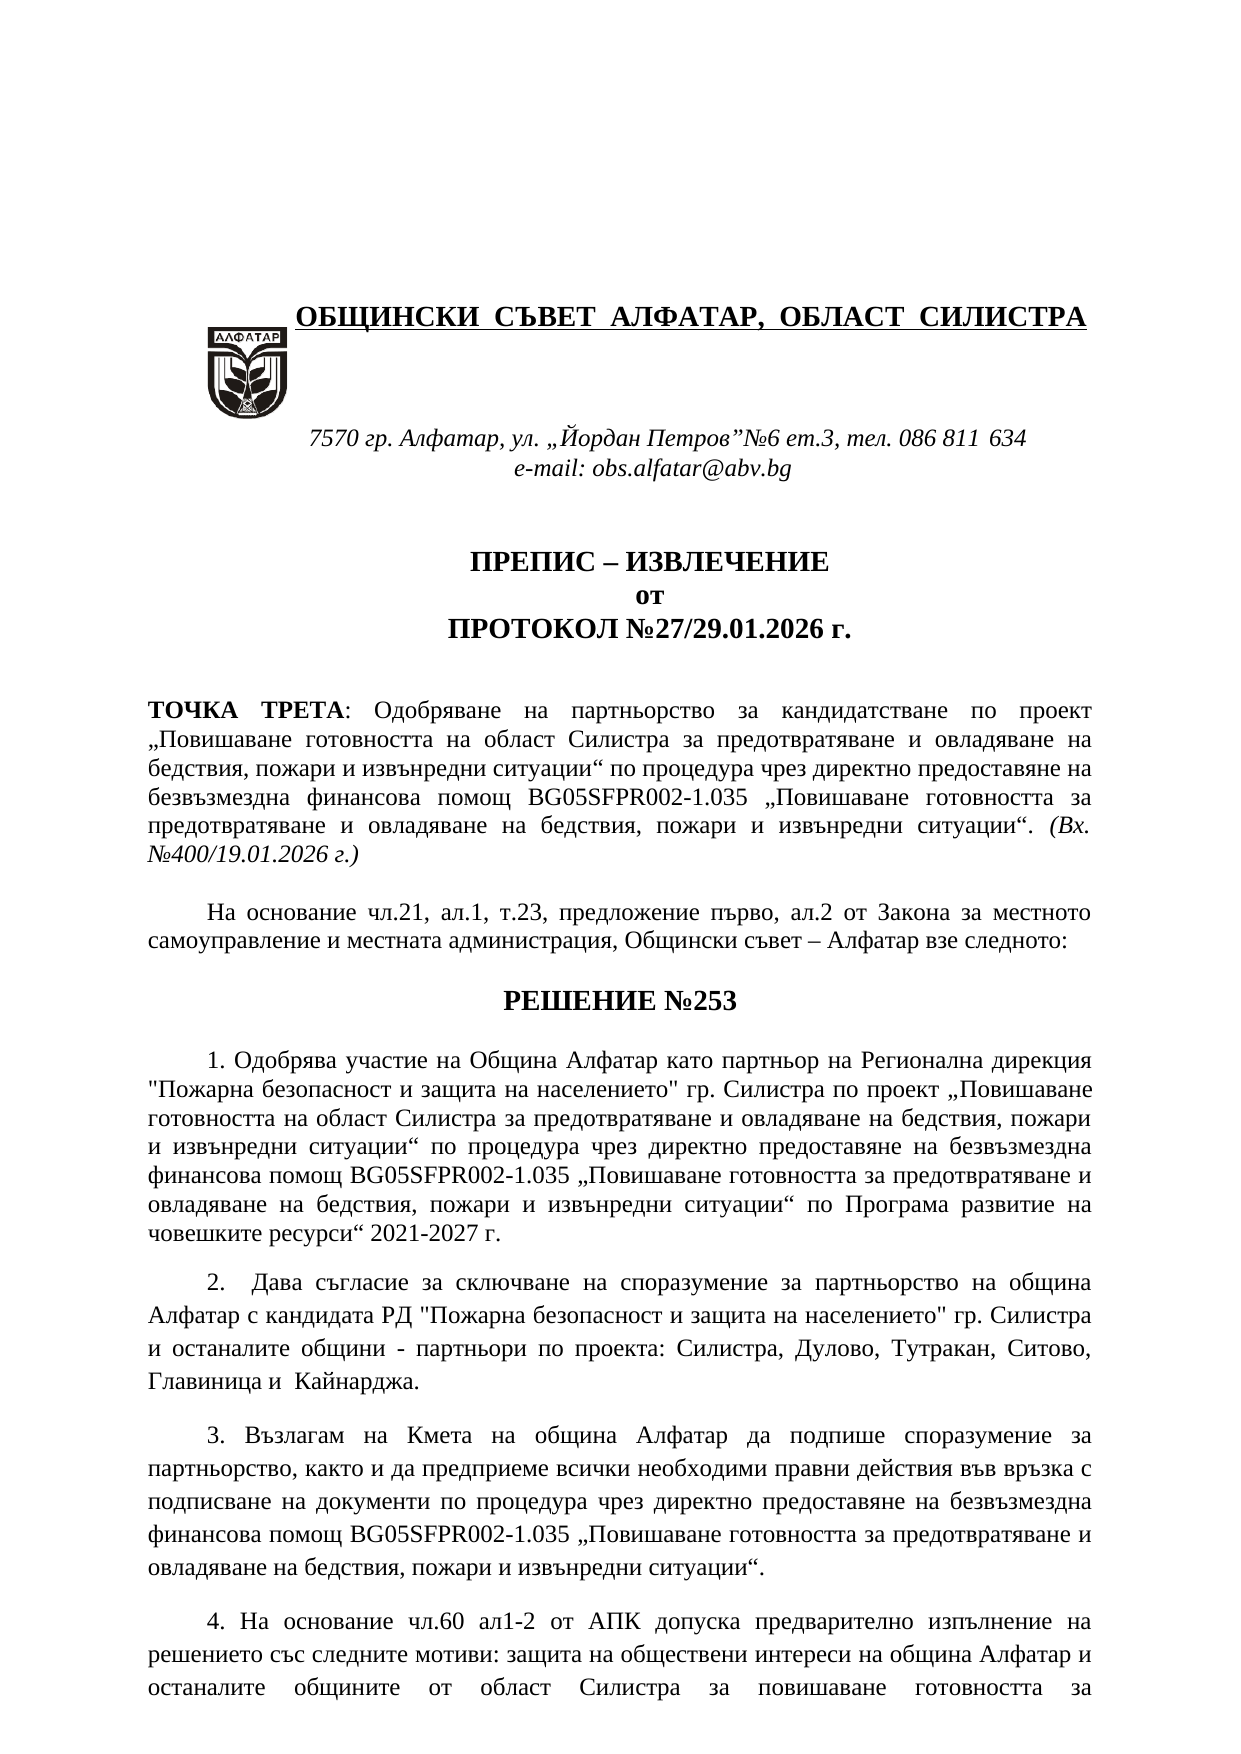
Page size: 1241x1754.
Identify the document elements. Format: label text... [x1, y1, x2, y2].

text ТОЧКА ТРЕТА: Одобряване на партньорство за кандидатстване по проект „Повишаване готовността на област Силистра за предотвратяване и овладяване на бедствия, пожари и извънредни ситуации“ по процедура чрез директно предоставяне на безвъзмездна финансова помощ BG05SFPR002-1.035 „Повишаване готовността за предотвратяване и овладяване на бедствия, пожари и извънредни ситуации“. (Вх.№400/19.01.2026 г.) [148, 695, 1093, 868]
text 2. Дава съгласие за сключване на споразумение за партньорство на община Алфатар с кандидата РД "Пожарна безопасност и защита на населението" гр. Силистра и останалите общини - партньори по проекта: Силистра, Дулово, Тутракан, Ситово, Главиница и Кайнарджа. [148, 1267, 1093, 1395]
text ОБЩИНСКИ СЪВЕТ АЛФАТАР, ОБЛАСТ СИЛИСТРА [148, 299, 1101, 419]
text 3. Възлагам на Кмета на община Алфатар да подпише споразумение за партньорство, както и да предприеме всички необходими правни действия във връзка с подписване на документи по процедура чрез директно предоставяне на безвъзмездна финансова помощ BG05SFPR002-1.035 „Повишаване готовността за предотвратяване и овладяване на бедствия, пожари и извънредни ситуации“. [148, 1420, 1093, 1581]
text 4. На основание чл.60 ал1-2 от АПК допуска предварително изпълнение на решението със следните мотиви: защита на обществени интереси на община Алфатар и останалите общините от област Силистра за повишаване готовността за [148, 1606, 1093, 1701]
text от [148, 577, 1152, 611]
text 1. Одобрява участие на Община Алфатар като партньор на Регионална дирекция "Пожарна безопасност и защита на населението" гр. Силистра по проект „Повишаване готовността на област Силистра за предотвратяване и овладяване на бедствия, пожари и извънредни ситуации“ по процедура чрез директно предоставяне на безвъзмездна финансова помощ BG05SFPR002-1.035 „Повишаване готовността за предотвратяване и овладяване на бедствия, пожари и извънредни ситуации“ по Програма развитие на човешките ресурси“ 2021-2027 г. [148, 1045, 1093, 1246]
text e-mail: obs.alfatar@abv.bg [148, 453, 1101, 481]
text РЕШЕНИЕ №253 [148, 983, 1093, 1016]
text 7570 гр. Алфатар, ул. „Йордан Петров”№6 ет.3, тел. 086 811 634 [148, 419, 1101, 453]
text ПРОТОКОЛ №27/29.01.2026 г. [148, 611, 1152, 644]
text На основание чл.21, ал.1, т.23, предложение първо, ал.2 от Закона за местното самоуправление и местната администрация, Общински съвет – Алфатар взе следното: [148, 897, 1093, 954]
text ПРЕПИС – ИЗВЛЕЧЕНИЕ [148, 544, 1152, 577]
